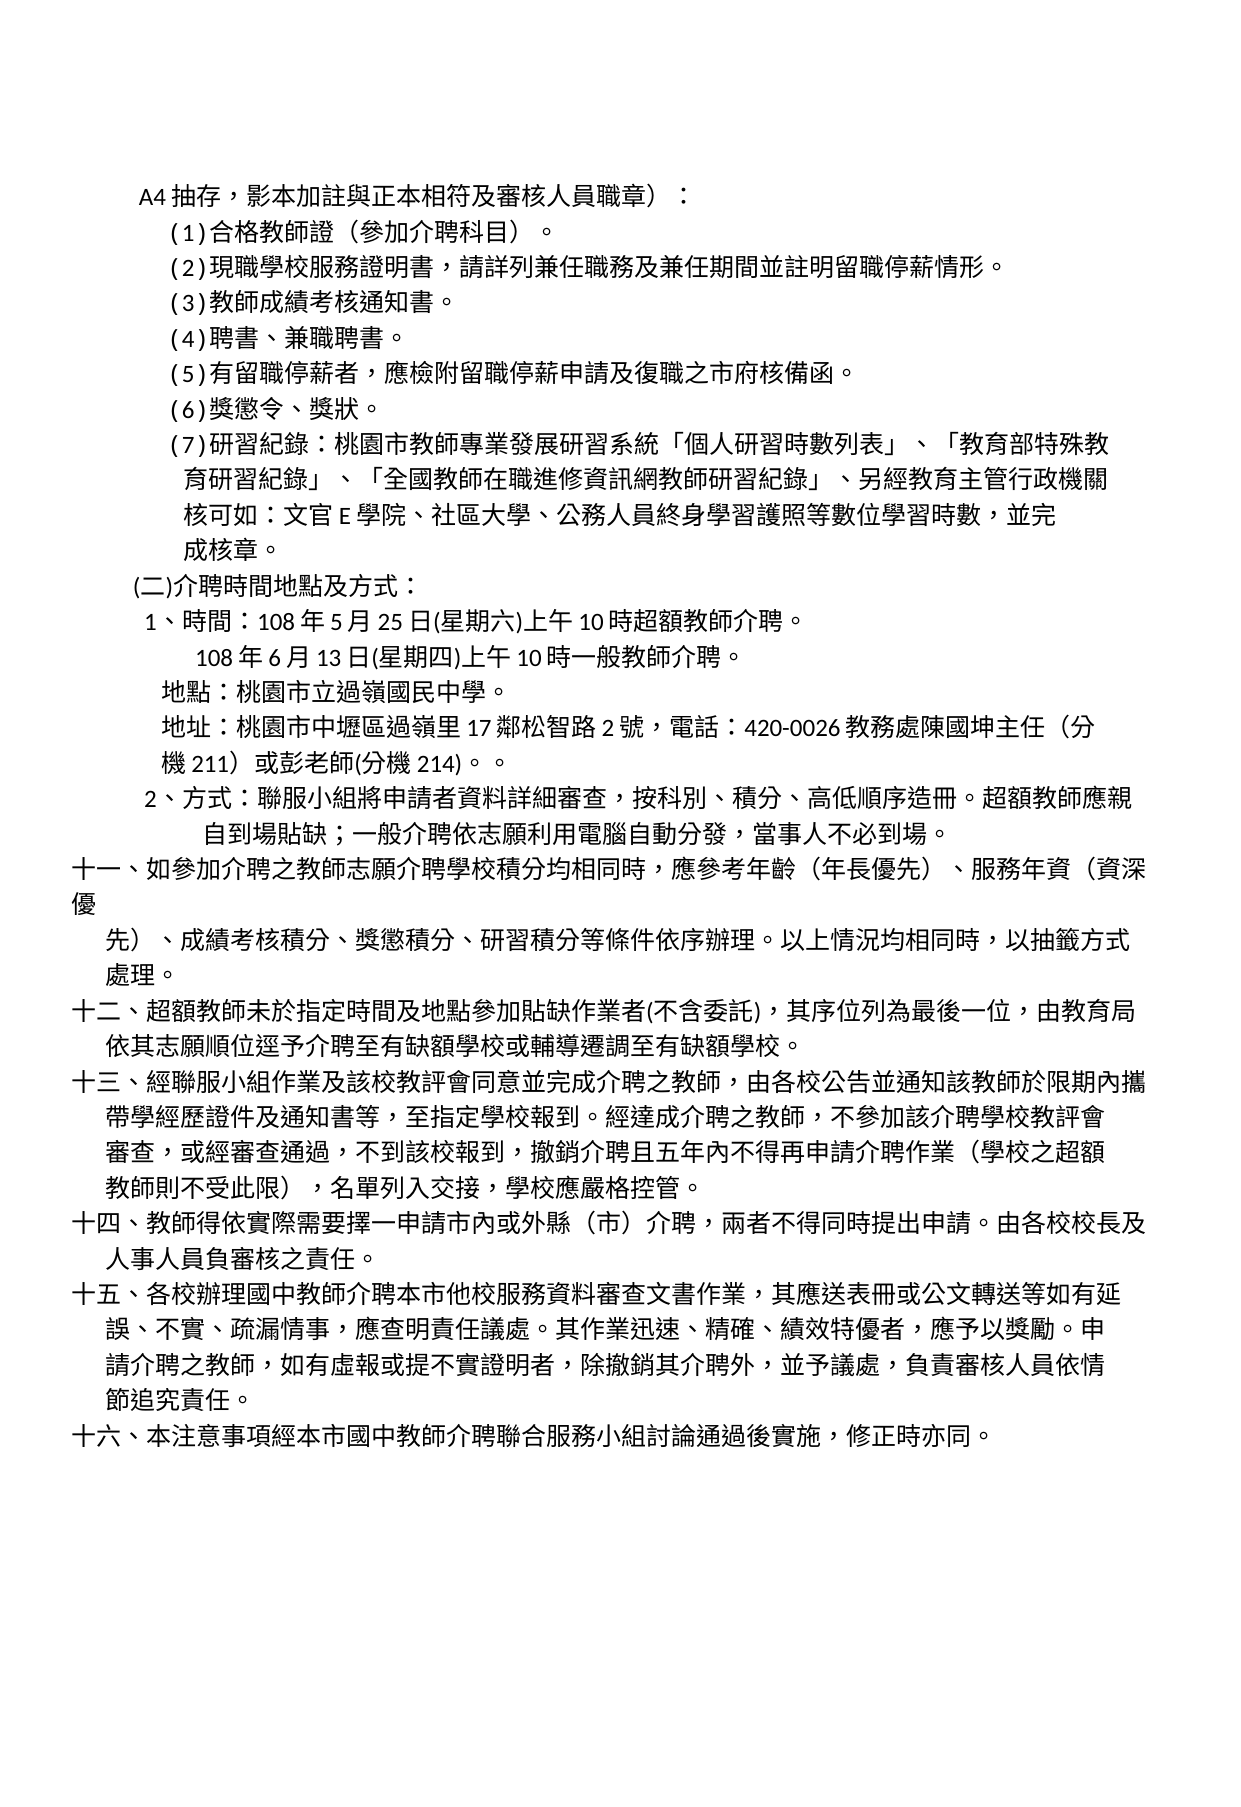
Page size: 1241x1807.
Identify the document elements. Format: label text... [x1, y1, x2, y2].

text 核可如：文官E學院、社區大學、公務人員終身學習護照等數位學習時數，並完 [127, 496, 1169, 531]
text 處理。 [71, 956, 1169, 992]
text 十一、如參加介聘之教師志願介聘學校積分均相同時，應參考年齡（年長優先）、服務年資（資深優 [71, 850, 1169, 921]
text 十四、教師得依實際需要擇一申請市內或外縣（市）介聘，兩者不得同時提出申請。由各校校長及 [71, 1204, 1169, 1240]
text 地點：桃園市立過嶺國民中學。 [127, 673, 1169, 708]
text 自到場貼缺；一般介聘依志願利用電腦自動分發，當事人不必到場。 [127, 815, 1169, 850]
text (3)教師成績考核通知書。 [127, 283, 1169, 319]
text 節追究責任。 [71, 1381, 1169, 1417]
text 十三、經聯服小組作業及該校教評會同意並完成介聘之教師，由各校公告並通知該教師於限期內攜 [71, 1063, 1169, 1098]
text (5)有留職停薪者，應檢附留職停薪申請及復職之市府核備函。 [127, 354, 1169, 390]
text 審查，或經審查通過，不到該校報到，撤銷介聘且五年內不得再申請介聘作業（學校之超額 [71, 1133, 1169, 1169]
text (二)介聘時間地點及方式： [127, 567, 1169, 602]
text 教師則不受此限），名單列入交接，學校應嚴格控管。 [71, 1169, 1169, 1204]
text 先）、成績考核積分、獎懲積分、研習積分等條件依序辦理。以上情況均相同時，以抽籤方式 [71, 921, 1169, 956]
text 人事人員負審核之責任。 [71, 1240, 1169, 1275]
text 育研習紀錄」、「全國教師在職進修資訊網教師研習紀錄」、另經教育主管行政機關 [127, 461, 1169, 496]
text 誤、不實、疏漏情事，應查明責任議處。其作業迅速、精確、績效特優者，應予以獎勵。申 [71, 1311, 1169, 1346]
text (1)合格教師證（參加介聘科目）。 (2)現職學校服務證明書，請詳列兼任職務及兼任期間並註明留職停薪情形。 [127, 213, 1169, 283]
text 機211）或彭老師(分機214)。。 [127, 744, 1169, 779]
text 依其志願順位逕予介聘至有缺額學校或輔導遷調至有缺額學校。 [71, 1027, 1169, 1063]
text (4)聘書、兼職聘書。 [127, 319, 1169, 354]
text 十五、各校辦理國中教師介聘本市他校服務資料審查文書作業，其應送表冊或公文轉送等如有延 [71, 1275, 1169, 1311]
text 地址：桃園市中壢區過嶺里17鄰松智路2號，電話：420-0026教務處陳國坤主任（分 [127, 708, 1169, 744]
text 十二、超額教師未於指定時間及地點參加貼缺作業者(不含委託)，其序位列為最後一位，由教育局 [71, 992, 1169, 1027]
text 成核章。 [127, 531, 1169, 567]
text 十六、本注意事項經本市國中教師介聘聯合服務小組討論通過後實施，修正時亦同。 [71, 1417, 1169, 1452]
text 1、時間：108年5月25日(星期六)上午10時超額教師介聘。 [127, 602, 1169, 638]
text 2、方式：聯服小組將申請者資料詳細審查，按科別、積分、高低順序造冊。超額教師應親 [127, 779, 1169, 815]
text A4抽存，影本加註與正本相符及審核人員職章）： [71, 177, 1169, 213]
text (6)獎懲令、獎狀。 [127, 390, 1169, 425]
text 帶學經歷證件及通知書等，至指定學校報到。經達成介聘之教師，不參加該介聘學校教評會 [71, 1098, 1169, 1133]
text 108年6月13日(星期四)上午10時一般教師介聘。 [127, 638, 1169, 673]
text 請介聘之教師，如有虛報或提不實證明者，除撤銷其介聘外，並予議處，負責審核人員依情 [71, 1346, 1169, 1381]
text (7)研習紀錄：桃園市教師專業發展研習系統「個人研習時數列表」、「教育部特殊教 [127, 425, 1169, 461]
